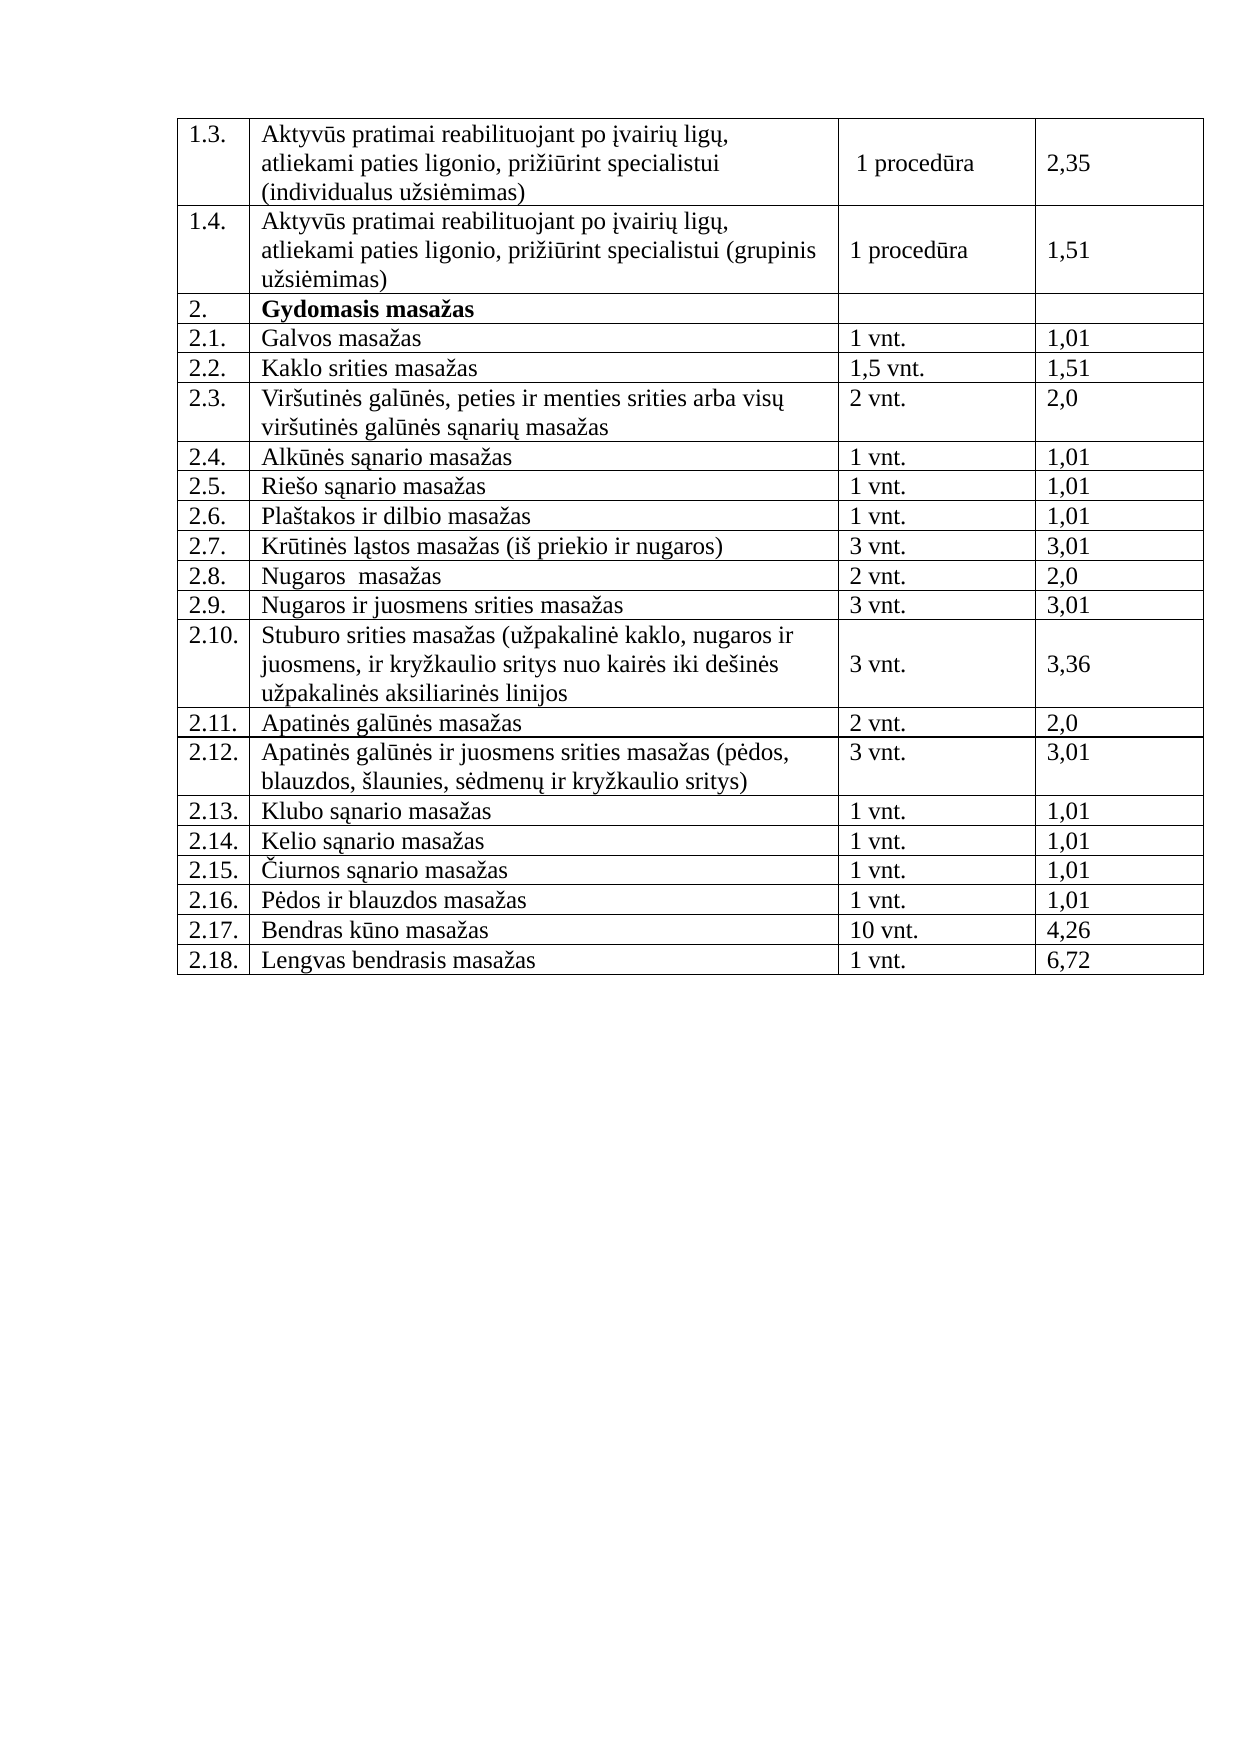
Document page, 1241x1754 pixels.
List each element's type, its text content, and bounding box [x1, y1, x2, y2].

table_cell 3 vnt. [839, 531, 1035, 560]
table_cell 3 vnt. [839, 620, 1035, 707]
table_cell Krūtinės ląstos masažas (iš priekio ir nugaros) [250, 531, 838, 560]
table_cell Čiurnos sąnario masažas [250, 856, 838, 884]
table_cell 3,01 [1036, 591, 1203, 619]
table_cell Alkūnės sąnario masažas [250, 442, 838, 470]
table_cell 1,01 [1036, 885, 1203, 914]
table_cell 3,01 [1036, 738, 1203, 795]
table_cell Stuburo srities masažas (užpakalinė kaklo, nugaros ir juosmens, ir kryžkaulio sritys nuo kairės iki dešinės užpakalinės aksiliarinės linijos [250, 620, 838, 707]
table_cell 2 vnt. [839, 383, 1035, 441]
table_cell Nugaros ir juosmens srities masažas [250, 591, 838, 619]
table_cell [839, 294, 1035, 322]
table_cell Apatinės galūnės ir juosmens srities masažas (pėdos, blauzdos, šlaunies, sėdmenų ir kryžkaulio sritys) [250, 738, 838, 795]
table_cell 1 vnt. [839, 501, 1035, 530]
table_cell 2.13. [178, 796, 249, 825]
table_cell 1.4. [178, 206, 249, 293]
table_cell 2.8. [178, 561, 249, 589]
table_cell 3 vnt. [839, 591, 1035, 619]
table_cell 1 vnt. [839, 442, 1035, 470]
table_cell Pėdos ir blauzdos masažas [250, 885, 838, 914]
table_cell 3 vnt. [839, 738, 1035, 795]
table_cell 6,72 [1036, 945, 1203, 974]
table_cell 1 vnt. [839, 471, 1035, 500]
table_cell 2 vnt. [839, 708, 1035, 736]
table_cell 3,01 [1036, 531, 1203, 560]
table_cell 10 vnt. [839, 915, 1035, 944]
table_cell 2.16. [178, 885, 249, 914]
table_cell 1,01 [1036, 856, 1203, 884]
table_cell 2.17. [178, 915, 249, 944]
table_cell 1 vnt. [839, 885, 1035, 914]
table_cell Klubo sąnario masažas [250, 796, 838, 825]
table_cell Apatinės galūnės masažas [250, 708, 838, 736]
table_cell 4,26 [1036, 915, 1203, 944]
table_cell 1,51 [1036, 206, 1203, 293]
table_cell 2.2. [178, 353, 249, 382]
table_cell 2,35 [1036, 119, 1203, 205]
table_cell 1.3. [178, 119, 249, 205]
table_cell Aktyvūs pratimai reabilituojant po įvairių ligų, atliekami paties ligonio, prižiūrint specialistui (individualus užsiėmimas) [250, 119, 838, 205]
table_cell 1 procedūra [839, 206, 1035, 293]
table_cell Lengvas bendrasis masažas [250, 945, 838, 974]
table_cell 1 vnt. [839, 796, 1035, 825]
table_cell 2,0 [1036, 383, 1203, 441]
table_cell 2.11. [178, 708, 249, 736]
table_cell 2.14. [178, 826, 249, 854]
table_cell Galvos masažas [250, 324, 838, 352]
table_cell 2.10. [178, 620, 249, 707]
table_cell 1,01 [1036, 324, 1203, 352]
table_cell 2.6. [178, 501, 249, 530]
table_cell 2.9. [178, 591, 249, 619]
table_cell Kelio sąnario masažas [250, 826, 838, 854]
table_cell 2.12. [178, 738, 249, 795]
table_cell 1 procedūra [839, 119, 1035, 205]
table_cell 2.5. [178, 471, 249, 500]
table_cell Bendras kūno masažas [250, 915, 838, 944]
table_cell 2.18. [178, 945, 249, 974]
table_cell 1 vnt. [839, 826, 1035, 854]
table_cell 3,36 [1036, 620, 1203, 707]
table_cell 1,01 [1036, 442, 1203, 470]
table_cell 2.15. [178, 856, 249, 884]
table_cell 1 vnt. [839, 856, 1035, 884]
table_cell 2.7. [178, 531, 249, 560]
table_cell Riešo sąnario masažas [250, 471, 838, 500]
table_cell 2.4. [178, 442, 249, 470]
table_cell 2. [178, 294, 249, 322]
table_cell 1 vnt. [839, 945, 1035, 974]
table_cell 1,51 [1036, 353, 1203, 382]
table_cell 2.3. [178, 383, 249, 441]
table_cell 2,0 [1036, 561, 1203, 589]
table_cell Nugaros masažas [250, 561, 838, 589]
table_cell 2 vnt. [839, 561, 1035, 589]
table_cell Aktyvūs pratimai reabilituojant po įvairių ligų, atliekami paties ligonio, prižiūrint specialistui (grupinis užsiėmimas) [250, 206, 838, 293]
table_cell 1,01 [1036, 501, 1203, 530]
table_cell Kaklo srities masažas [250, 353, 838, 382]
table_cell Viršutinės galūnės, peties ir menties srities arba visų viršutinės galūnės sąnarių masažas [250, 383, 838, 441]
table_cell 1,01 [1036, 471, 1203, 500]
table_cell [1036, 294, 1203, 322]
table_cell 1,01 [1036, 796, 1203, 825]
table_cell Gydomasis masažas [250, 294, 838, 322]
table_cell 2.1. [178, 324, 249, 352]
table_cell 2,0 [1036, 708, 1203, 736]
table_cell 1,5 vnt. [839, 353, 1035, 382]
table_cell 1,01 [1036, 826, 1203, 854]
table_cell 1 vnt. [839, 324, 1035, 352]
table_cell Plaštakos ir dilbio masažas [250, 501, 838, 530]
